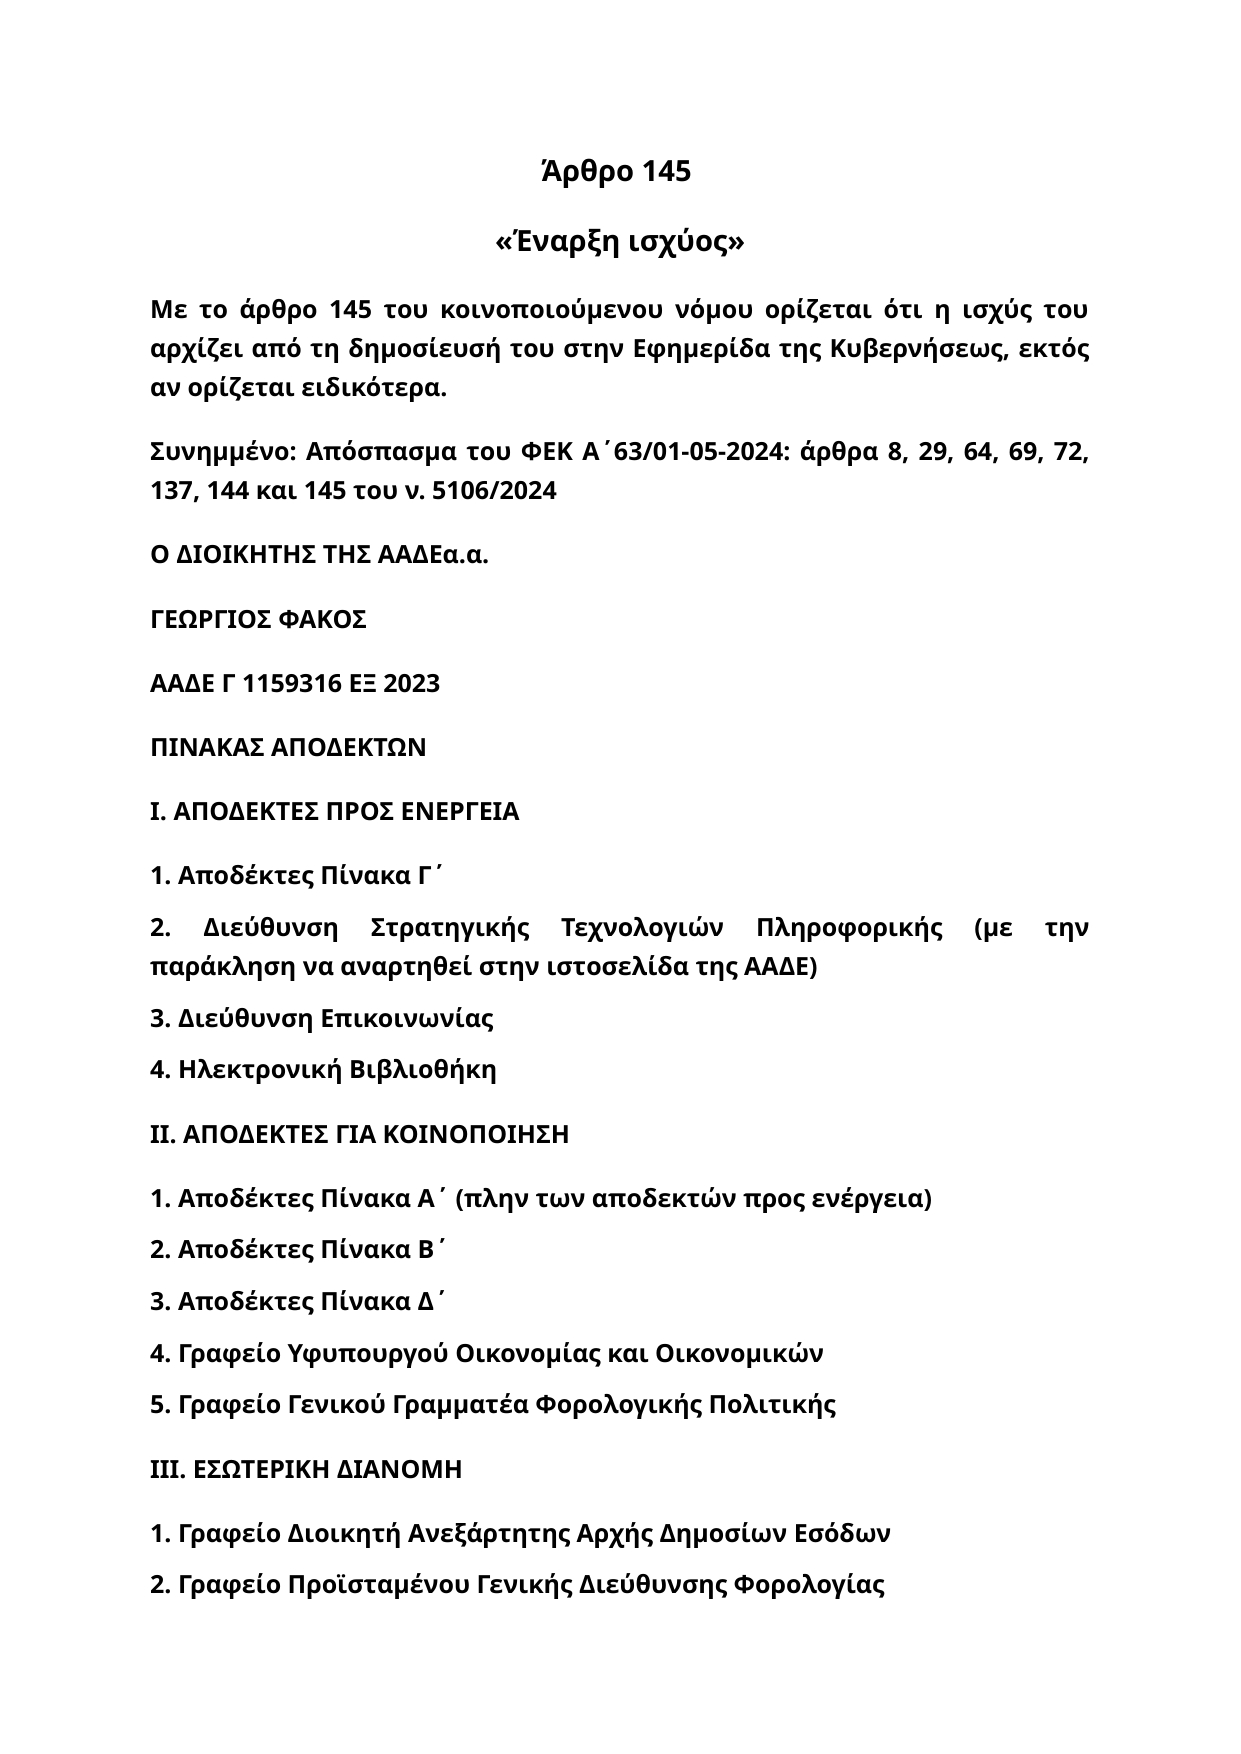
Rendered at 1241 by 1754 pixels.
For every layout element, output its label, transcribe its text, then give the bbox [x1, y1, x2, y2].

text 4. Γραφείο Υφυπουργού Οικονομίας και Οικονομικών [150, 1335, 1090, 1369]
text ΠΙΝΑΚΑΣ ΑΠΟΔΕΚΤΩΝ [150, 729, 1090, 764]
subtitle «Έναρξη ισχύος» [150, 221, 1090, 260]
text 2. Διεύθυνση Στρατηγικής Τεχνολογιών Πληροφορικής (με την παράκληση να αναρτηθεί στην ιστοσελίδα της ΑΑΔΕ) [150, 909, 1090, 983]
text 1. Αποδέκτες Πίνακα Γ΄ [150, 858, 1090, 892]
text Ο ΔΙΟΙΚΗΤΗΣ ΤΗΣ ΑΑΔΕα.α. [150, 537, 1090, 571]
text 3. Διεύθυνση Επικοινωνίας [150, 1000, 1090, 1034]
text 2. Αποδέκτες Πίνακα Β΄ [150, 1232, 1090, 1266]
text ΑΑΔΕ Γ 1159316 ΕΞ 2023 [150, 665, 1090, 699]
text Συνημμένο: Απόσπασμα του ΦΕΚ Α΄63/01-05-2024: άρθρα 8, 29, 64, 69, 72, 137, 144 και 145 του ν. 5106/2024 [150, 434, 1090, 507]
text 5. Γραφείο Γενικού Γραμματέα Φορολογικής Πολιτικής [150, 1387, 1090, 1421]
text 4. Ηλεκτρονική Βιβλιοθήκη [150, 1052, 1090, 1086]
text 1. Γραφείο Διοικητή Ανεξάρτητης Αρχής Δημοσίων Εσόδων [150, 1515, 1090, 1549]
text ΙΙ. ΑΠΟΔΕΚΤΕΣ ΓΙΑ ΚΟΙΝΟΠΟΙΗΣΗ [150, 1116, 1090, 1150]
text 3. Αποδέκτες Πίνακα Δ΄ [150, 1284, 1090, 1318]
subtitle Άρθρο 145 [150, 150, 1090, 190]
text 2. Γραφείο Προϊσταμένου Γενικής Διεύθυνσης Φορολογίας [150, 1567, 1090, 1601]
text Με το άρθρο 145 του κοινοποιούμενου νόμου ορίζεται ότι η ισχύς του αρχίζει από τη δημοσίευσή του στην Εφημερίδα της Κυβερνήσεως, εκτός αν ορίζεται ειδικότερα. [150, 291, 1090, 404]
text III. ΕΣΩΤΕΡΙΚΗ ΔΙΑΝΟΜΗ [150, 1451, 1090, 1485]
text Ι. ΑΠΟΔΕΚΤΕΣ ΠΡΟΣ ΕΝΕΡΓΕΙΑ [150, 794, 1090, 828]
text 1. Αποδέκτες Πίνακα Α΄ (πλην των αποδεκτών προς ενέργεια) [150, 1180, 1090, 1214]
text ΓΕΩΡΓΙΟΣ ΦΑΚΟΣ [150, 601, 1090, 635]
